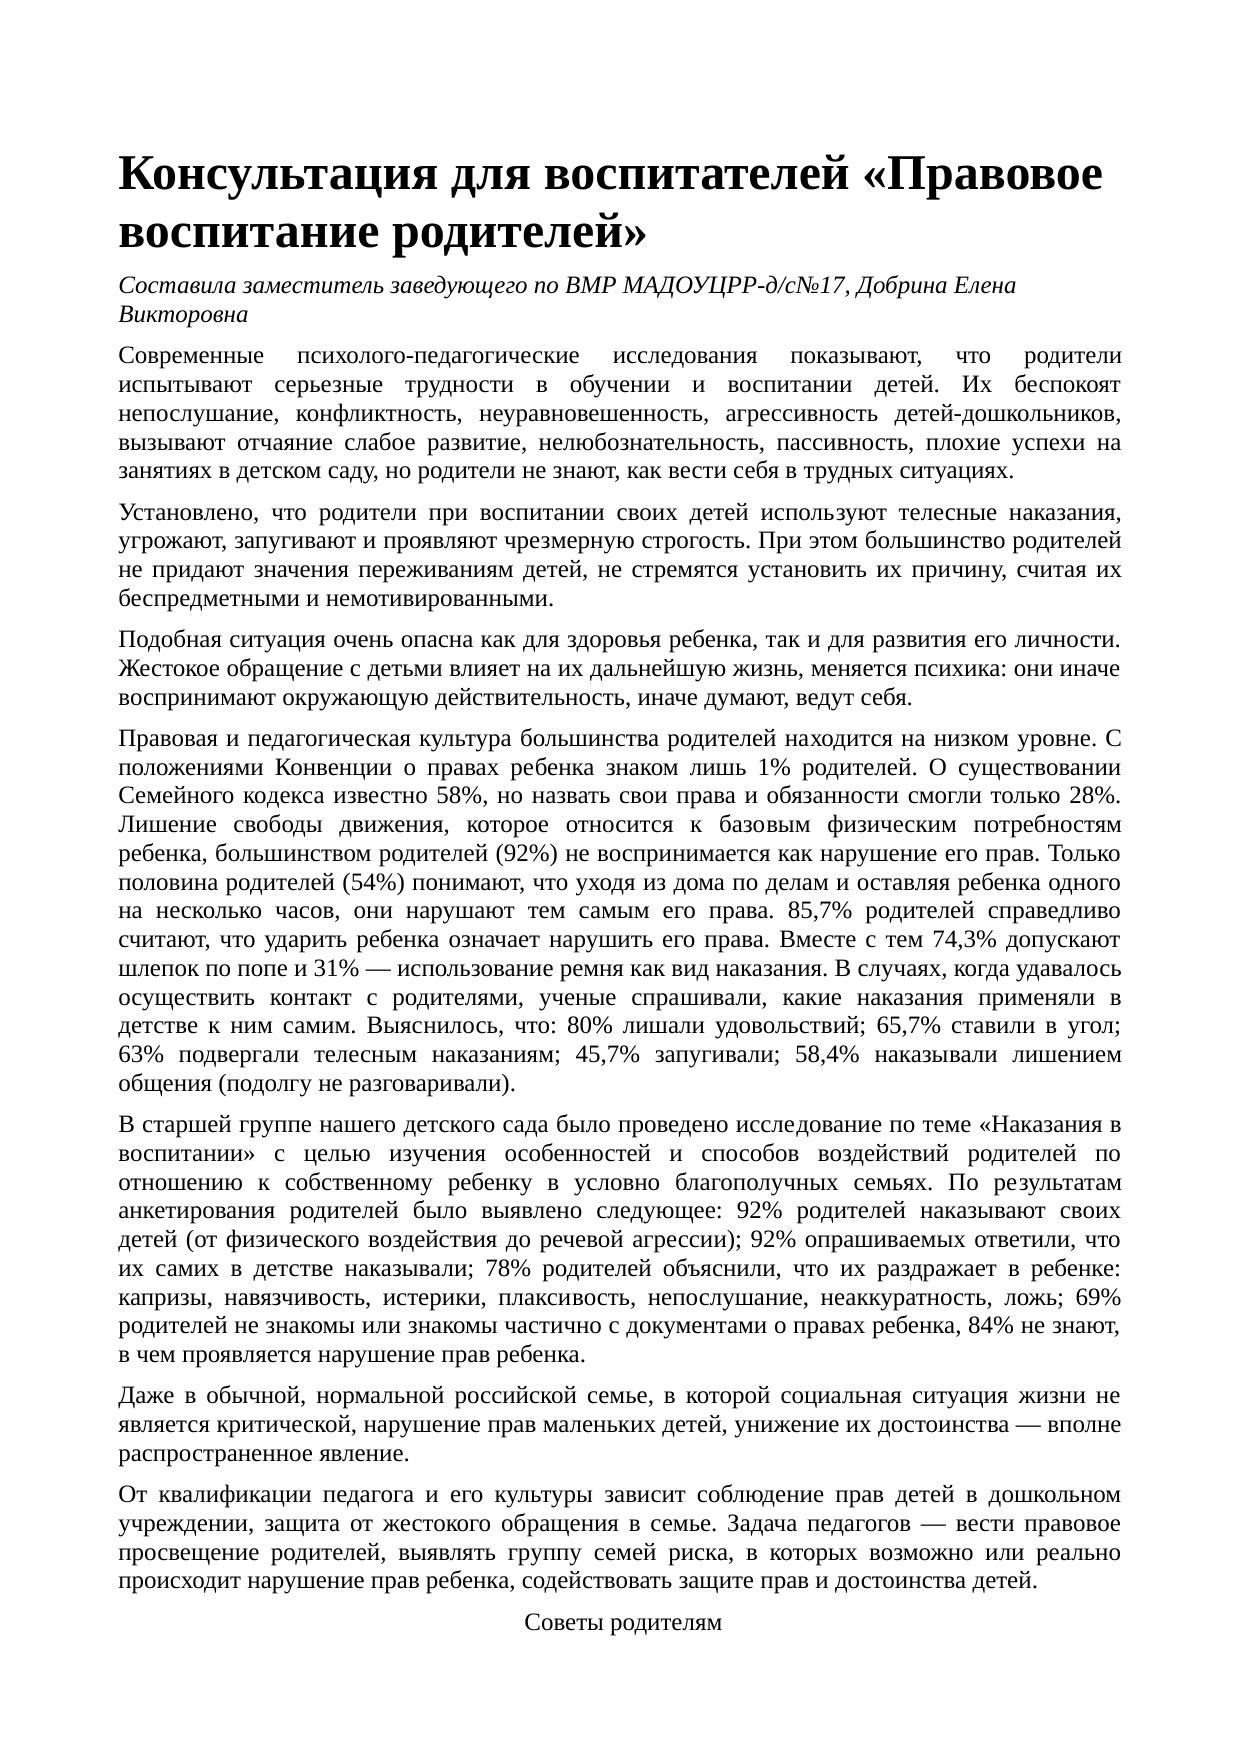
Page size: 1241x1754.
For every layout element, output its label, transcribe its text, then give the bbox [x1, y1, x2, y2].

text Подобная ситуация очень опасна как для здоровья ребенка, так и для развития его личности. Жестокое обращение с детьми влияет на их дальнейшую жизнь, меняется психика: они иначе восприни­мают окружающую действительность, иначе думают, ведут себя. [118, 624, 1122, 711]
text В старшей группе нашего детского сада было проведено иссле­дование по теме «Наказания в воспитании» с целью изучения особенностей и способов воздействий родителей по отношению к собственному ребенку в условно благополучных семьях. По ре­зультатам анкетирования родителей было выявлено следующее: 92% родителей наказывают своих детей (от физического воздействия до речевой агрессии); 92% опрашиваемых ответили, что их самих в детстве наказывали; 78% родителей объяснили, что их раздражает в ребенке: капризы, навязчивость, истерики, плакси­вость, непослушание, неаккуратность, ложь; 69% родителей не знакомы или знакомы частично с документами о правах ребенка, 84% не знают, в чем проявляется нарушение прав ребенка. [118, 1109, 1122, 1368]
text Советы родителям [118, 1607, 1122, 1636]
text Современные психолого-педагогические исследования показы­вают, что родители испытывают серьезные трудности в обучении и воспитании детей. Их беспокоят непослушание, конфликтность, неуравновешенность, агрессивность детей-дошкольников, вызы­вают отчаяние слабое развитие, нелюбознательность, пассивность, плохие успехи на занятиях в детском саду, но родители не знают, как вести себя в трудных ситуациях. [118, 341, 1122, 484]
text От квалификации педагога и его культуры зависит соблюдение прав детей в дошкольном учреждении, защита от жестокого об­ращения в семье. Задача педагогов — вести правовое просвещение родителей, выявлять группу семей риска, в которых возможно или реально происходит нарушение прав ребенка, содействовать защите прав и достоинства детей. [118, 1479, 1122, 1594]
text Правовая и педагогическая культура большинства родителей на­ходится на низком уровне. С положениями Конвенции о правах ре­бенка знаком лишь 1% родителей. О существовании Семейного ко­декса известно 58%, но назвать свои права и обязанности смогли только 28%. Лишение свободы движения, которое относится к базо­вым физическим потребностям ребенка, большинством родителей (92%) не воспринимается как нарушение его прав. Только половина родителей (54%) понимают, что уходя из дома по делам и оставляя ребенка одного на несколько часов, они нарушают тем самым его права. 85,7% родителей справедливо считают, что ударить ребенка означает нарушить его права. Вместе с тем 74,3% допускают шлепок по попе и 31% — использование ремня как вид наказания. В случаях, когда удавалось осуществить контакт с родителями, ученые спра­шивали, какие наказания применяли в детстве к ним самим. Выяс­нилось, что: 80% лишали удовольствий; 65,7% ставили в угол; 63% подвергали телесным наказаниям; 45,7% запугивали; 58,4% наказы­вали лишением общения (подолгу не разговаривали). [118, 723, 1122, 1097]
text Установлено, что родители при воспитании своих детей исполь­зуют телесные наказания, угрожают, запугивают и проявляют чрез­мерную строгость. При этом большинство родителей не придают значения переживаниям детей, не стремятся установить их при­чину, считая их беспредметными и немотивированными. [118, 497, 1122, 612]
text Составила заместитель заведующего по ВМР МАДОУЦРР-д/с№17, Добрина Елена Викторовна [118, 271, 1122, 328]
subtitle Консультация для воспитателей «Правовое воспитание родителей» [118, 143, 1122, 258]
text Даже в обычной, нормальной российской семье, в которой социальная ситуация жизни не является критической, наруше­ние прав маленьких детей, унижение их достоинства — вполне распространенное явление. [118, 1381, 1122, 1467]
